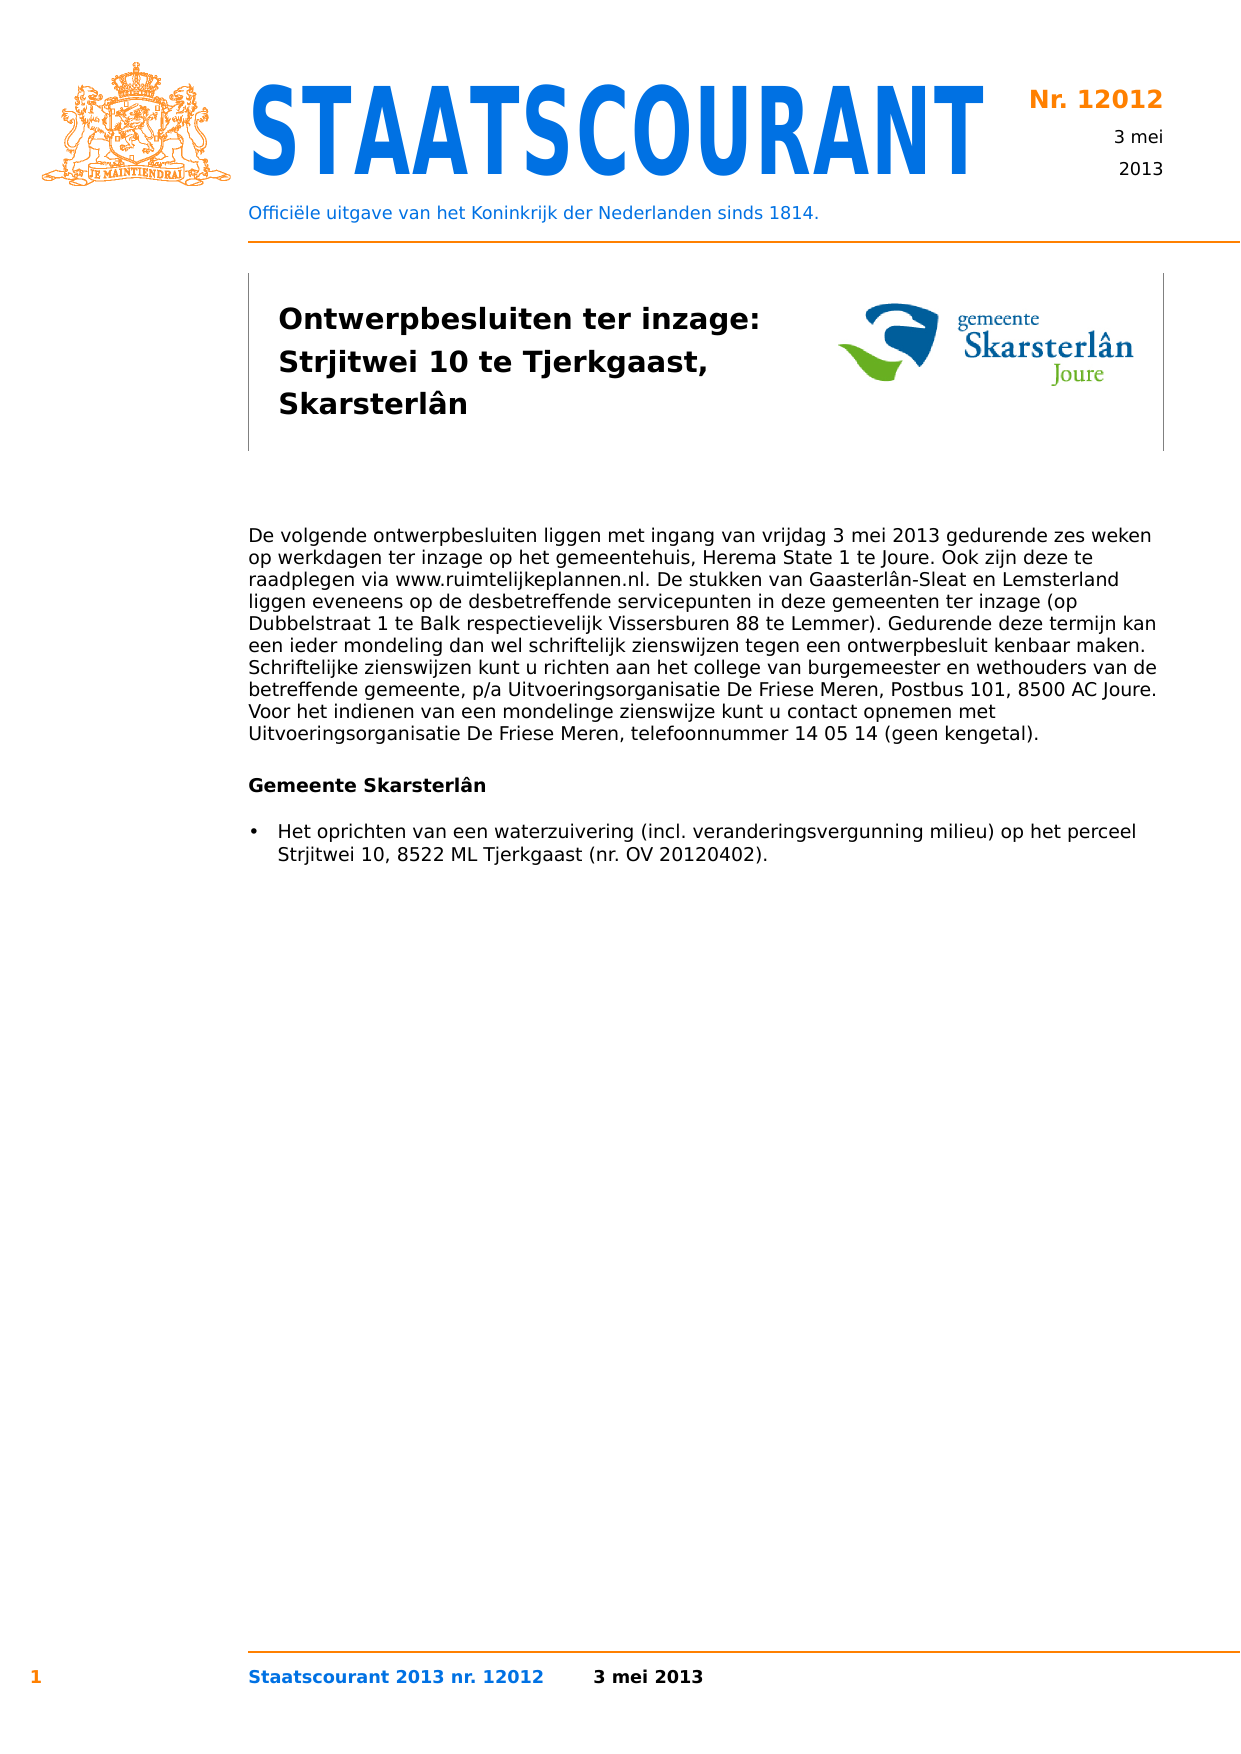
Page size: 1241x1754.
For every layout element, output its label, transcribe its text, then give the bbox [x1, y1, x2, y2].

table_cell 2013 [998, 153, 1240, 203]
table_header Nr. 12012 [998, 62, 1240, 121]
picture [838, 302, 1134, 386]
subtitle Gemeente Skarsterlân [248, 774, 1163, 796]
picture [41, 62, 231, 186]
subtitle Ontwerpbesluiten ter inzage: Strjitwei 10 te Tjerkgaast, Skarsterlân [249, 273, 1163, 451]
text De volgende ontwerpbesluiten liggen met ingang van vrijdag 3 mei 2013 gedurende zes weken op werkdagen ter inzage op het gemeentehuis, Herema State 1 te Joure. Ook zijn deze te raadplegen via www.ruimtelijkeplannen.nl. De stukken van Gaasterlân-Sleat en Lemsterland liggen eveneens op de desbetreffende servicepunten in deze gemeenten ter inzage (op Dubbelstraat 1 te Balk respectievelijk Vissersburen 88 te Lemmer). Gedurende deze termijn kan een ieder mondeling dan wel schriftelijk zienswijzen tegen een ontwerpbesluit kenbaar maken. Schriftelijke zienswijzen kunt u richten aan het college van burgemeester en wethouders van de betreffende gemeente, p/a Uitvoeringsorganisatie De Friese Meren, Postbus 101, 8500 AC Joure. Voor het indienen van een mondelinge zienswijze kunt u contact opnemen met Uitvoeringsorganisatie De Friese Meren, telefoonnummer 14 05 14 (geen kengetal). [248, 525, 1163, 744]
table_cell 3 mei [998, 121, 1240, 153]
table_header STAATSCOURANT [248, 62, 998, 203]
text • Het oprichten van een waterzuivering (incl. veranderingsvergunning milieu) op het perceel Strjitwei 10, 8522 ML Tjerkgaast (nr. OV 20120402). [248, 821, 1163, 865]
table_cell Officiële uitgave van het Koninkrijk der Nederlanden sinds 1814. [248, 203, 1240, 241]
table_header [25, 62, 248, 241]
